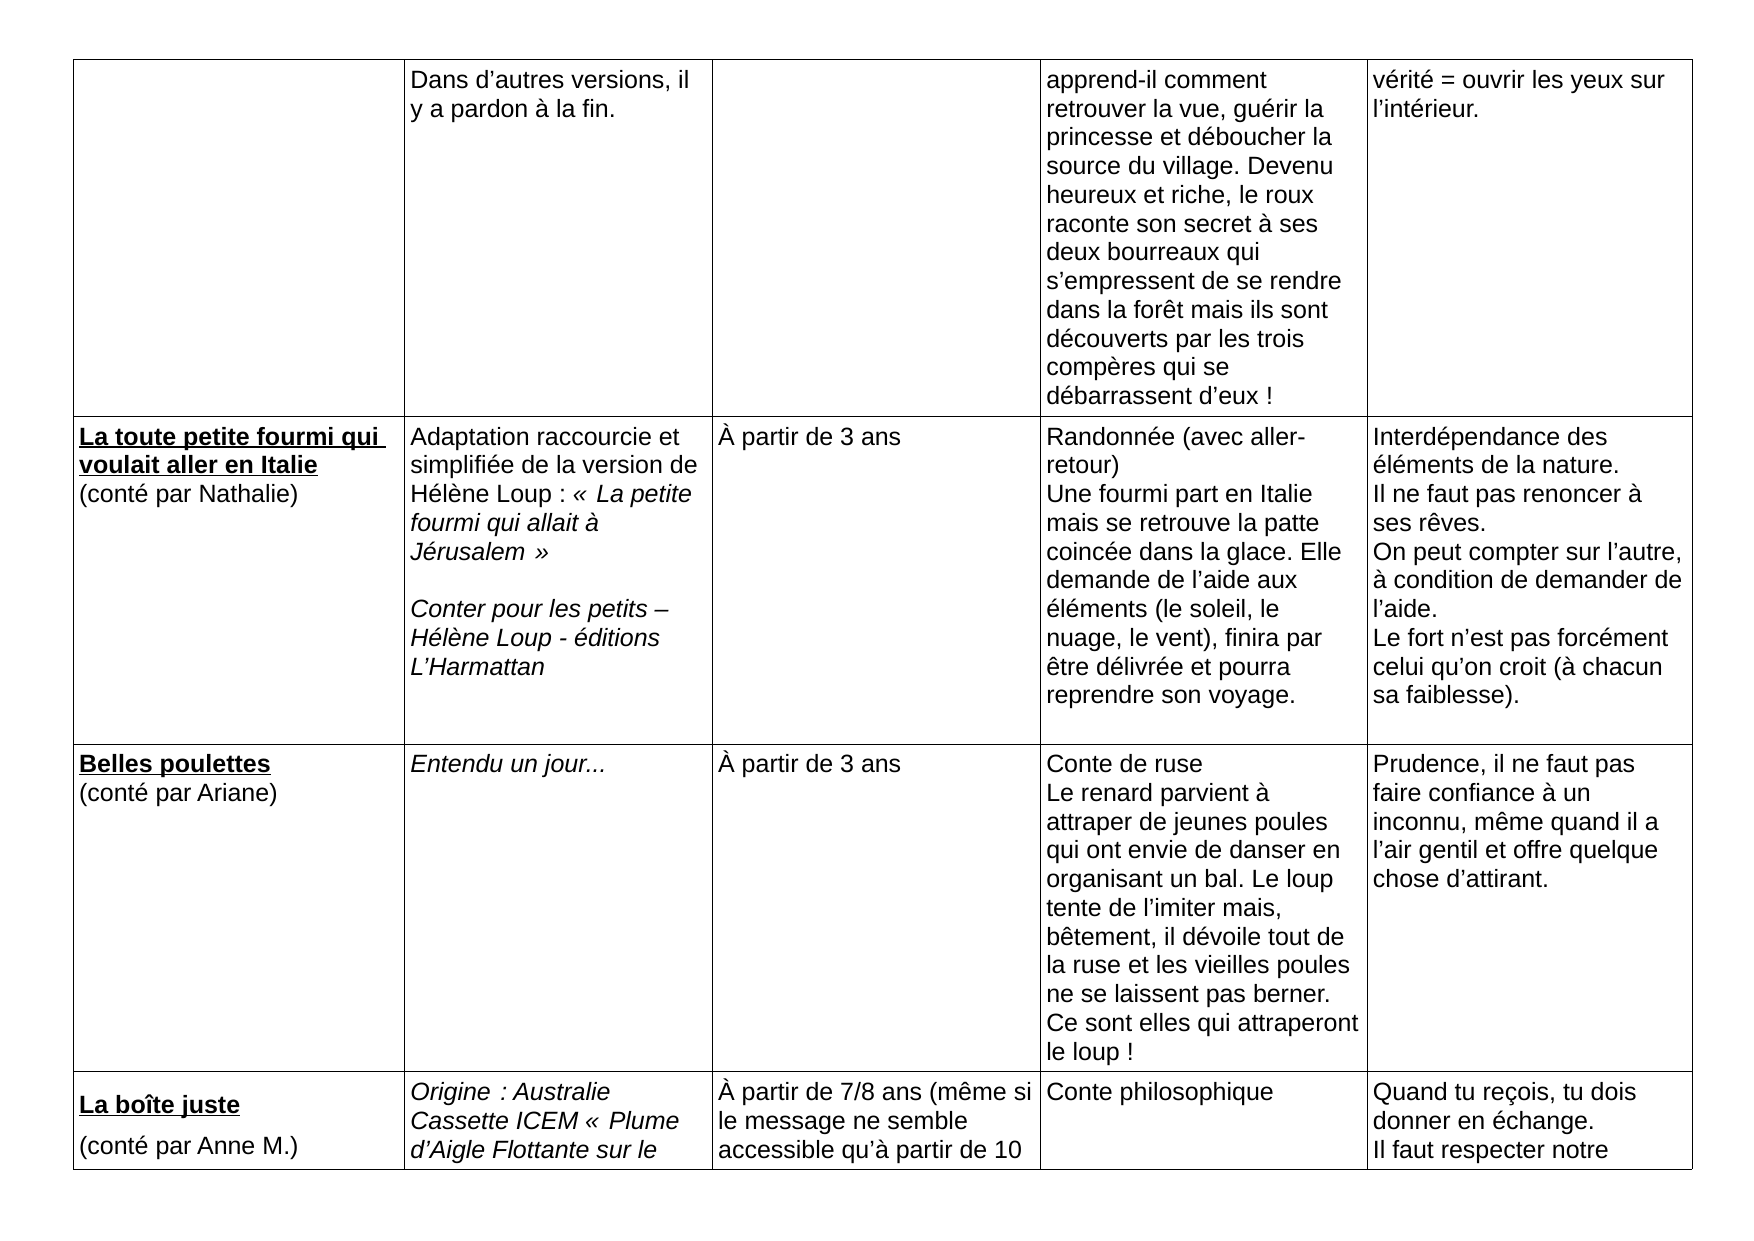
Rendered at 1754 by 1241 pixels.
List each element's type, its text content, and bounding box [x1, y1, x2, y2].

table_cell vérité = ouvrir les yeux sur l’intérieur. [1368, 60, 1692, 416]
table_cell Conte de ruse Le renard parvient à attraper de jeunes poules qui ont envie de danser en organisant un bal. Le loup tente de l’imiter mais, bêtement, il dévoile tout de la ruse et les vieilles poules ne se laissent pas berner. Ce sont elles qui attraperont le loup ! [1041, 745, 1367, 1071]
table_cell Interdépendance des éléments de la nature. Il ne faut pas renoncer à ses rêves. On peut compter sur l’autre, à condition de demander de l’aide. Le fort n’est pas forcément celui qu’on croit (à chacun sa faiblesse). [1368, 417, 1692, 743]
table_cell À partir de 3 ans [713, 745, 1040, 1071]
table_cell Dans d’autres versions, il y a pardon à la fin. [405, 60, 712, 416]
table_cell La toute petite fourmi qui voulait aller en Italie (conté par Nathalie) [74, 417, 404, 743]
table_cell Quand tu reçois, tu dois donner en échange. Il faut respecter notre [1368, 1072, 1692, 1169]
table_cell Adaptation raccourcie et simplifiée de la version de Hélène Loup : « La petite fourmi qui allait à Jérusalem » Conter pour les petits – Hélène Loup - éditions L’Harmattan [405, 417, 712, 743]
table_cell À partir de 7/8 ans (même si le message ne semble accessible qu’à partir de 10 [713, 1072, 1040, 1169]
table_cell Randonnée (avec aller-retour) Une fourmi part en Italie mais se retrouve la patte coincée dans la glace. Elle demande de l’aide aux éléments (le soleil, le nuage, le vent), finira par être délivrée et pourra reprendre son voyage. [1041, 417, 1367, 743]
table_cell Origine : Australie Cassette ICEM « Plume d’Aigle Flottante sur le [405, 1072, 712, 1169]
table_cell Conte philosophique [1041, 1072, 1367, 1169]
table_cell Entendu un jour... [405, 745, 712, 1071]
table_cell À partir de 3 ans [713, 417, 1040, 743]
table_cell La boîte juste (conté par Anne M.) [74, 1072, 404, 1169]
table_cell [74, 60, 404, 416]
table_cell Belles poulettes (conté par Ariane) [74, 745, 404, 1071]
table_cell [713, 60, 1040, 416]
table_cell apprend-il comment retrouver la vue, guérir la princesse et déboucher la source du village. Devenu heureux et riche, le roux raconte son secret à ses deux bourreaux qui s’empressent de se rendre dans la forêt mais ils sont découverts par les trois compères qui se débarrassent d’eux ! [1041, 60, 1367, 416]
table_cell Prudence, il ne faut pas faire confiance à un inconnu, même quand il a l’air gentil et offre quelque chose d’attirant. [1368, 745, 1692, 1071]
